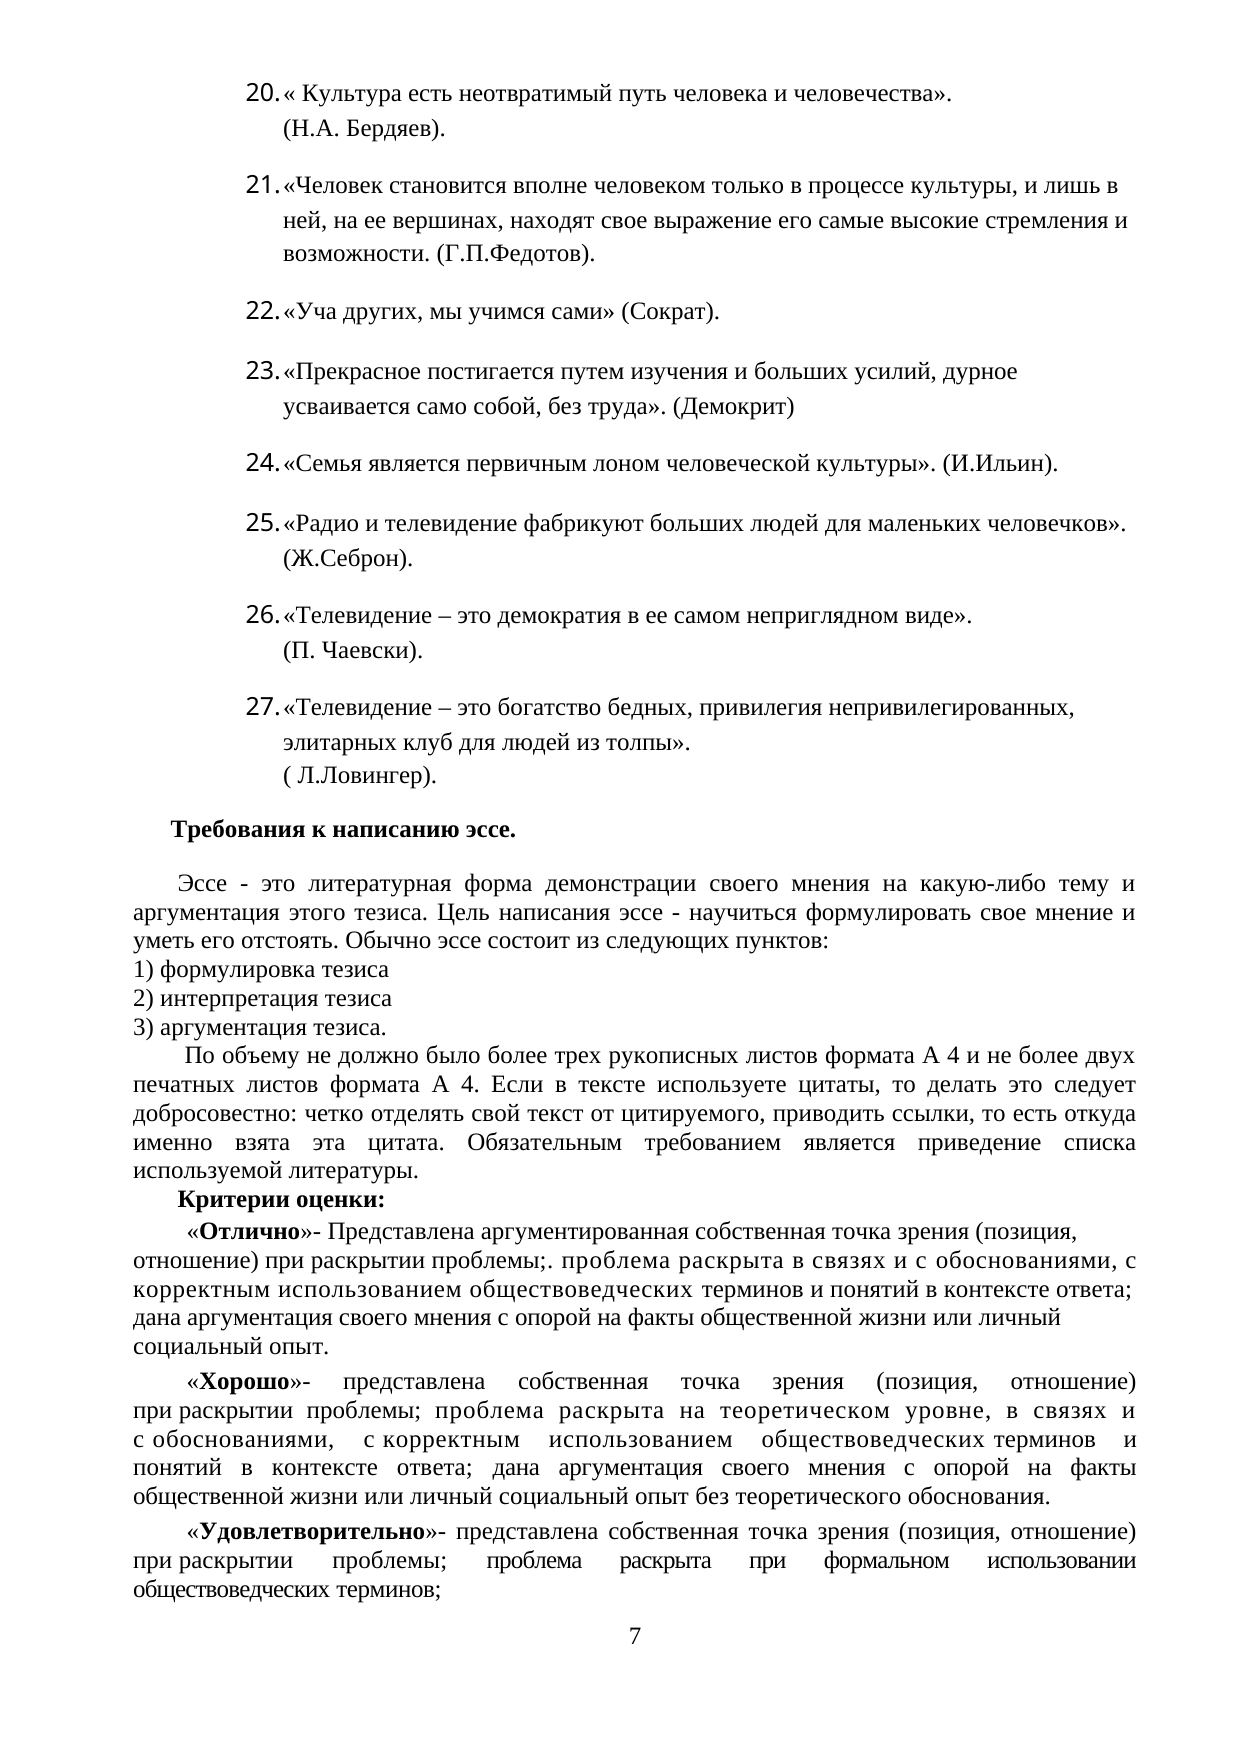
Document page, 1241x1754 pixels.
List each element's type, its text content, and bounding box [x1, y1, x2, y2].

text 2) интерпретация тезиса [133, 983, 1137, 1012]
text Критерии оценки: [133, 1184, 1137, 1213]
text Эссе - это литературная форма демонстрации своего мнения на какую-либо тему и аргументация этого тезиса. Цель написания эссе - научиться формулировать свое мнение и уметь его отстоять. Обычно эссе состоит из следующих пунктов: [133, 868, 1137, 954]
list «Уча других, мы учимся сами» (Сократ). [245, 292, 1137, 326]
text «Удовлетворительно»- представлена собственная точка зрения (позиция, отношение) при раскрытии проблемы; проблема раскрыта при формальном использовании обществоведческих терминов; [133, 1516, 1137, 1602]
list «Человек становится вполне человеком только в процессе культуры, и лишь в ней, на ее вершинах, находят свое выражение его самые высокие стремления и возможности. (Г.П.Федотов). [245, 167, 1137, 267]
list «Радио и телевидение фабрикуют больших людей для маленьких человечков». (Ж.Себрон). [245, 504, 1137, 572]
text 1) формулировка тезиса [133, 954, 1137, 983]
list «Телевидение – это богатство бедных, привилегия непривилегированных, элитарных клуб для людей из толпы». ( Л.Ловингер). [245, 689, 1137, 789]
list « Культура есть неотвратимый путь человека и человечества». (Н.А. Бердяев). [245, 75, 1137, 142]
text 3) аргументация тезиса. [133, 1012, 1137, 1041]
text Требования к написанию эссе. [170, 814, 1137, 843]
list «Телевидение – это демократия в ее самом неприглядном виде». (П. Чаевски). [245, 597, 1137, 664]
text По объему не должно было более трех рукописных листов формата А 4 и не более двух печатных листов формата А 4. Если в тексте используете цитаты, то делать это следует добросовестно: четко отделять свой текст от цитируемого, приводить ссылки, то есть откуда именно взята эта цитата. Обязательным требованием является приведение списка используемой литературы. [133, 1041, 1137, 1184]
text «Отлично»- Представлена аргументированная собственная точка зрения (позиция, отношение) при раскрытии проблемы;. проблема раскрыта в связях и с обоснованиями, с корректным использованием обществоведческих терминов и понятий в контексте ответа; дана аргументация своего мнения с опорой на факты общественной жизни или личный социальный опыт. [133, 1216, 1137, 1360]
list «Семья является первичным лоном человеческой культуры». (И.Ильин). [245, 444, 1137, 479]
text «Хорошо»- представлена собственная точка зрения (позиция, отношение) при раскрытии проблемы; проблема раскрыта на теоретическом уровне, в связях и с обоснованиями, с корректным использованием обществоведческих терминов и понятий в контексте ответа; дана аргументация своего мнения с опорой на факты общественной жизни или личный социальный опыт без теоретического обоснования. [133, 1366, 1137, 1510]
list «Прекрасное постигается путем изучения и больших усилий, дурное усваивается само собой, без труда». (Демокрит) [245, 352, 1137, 419]
